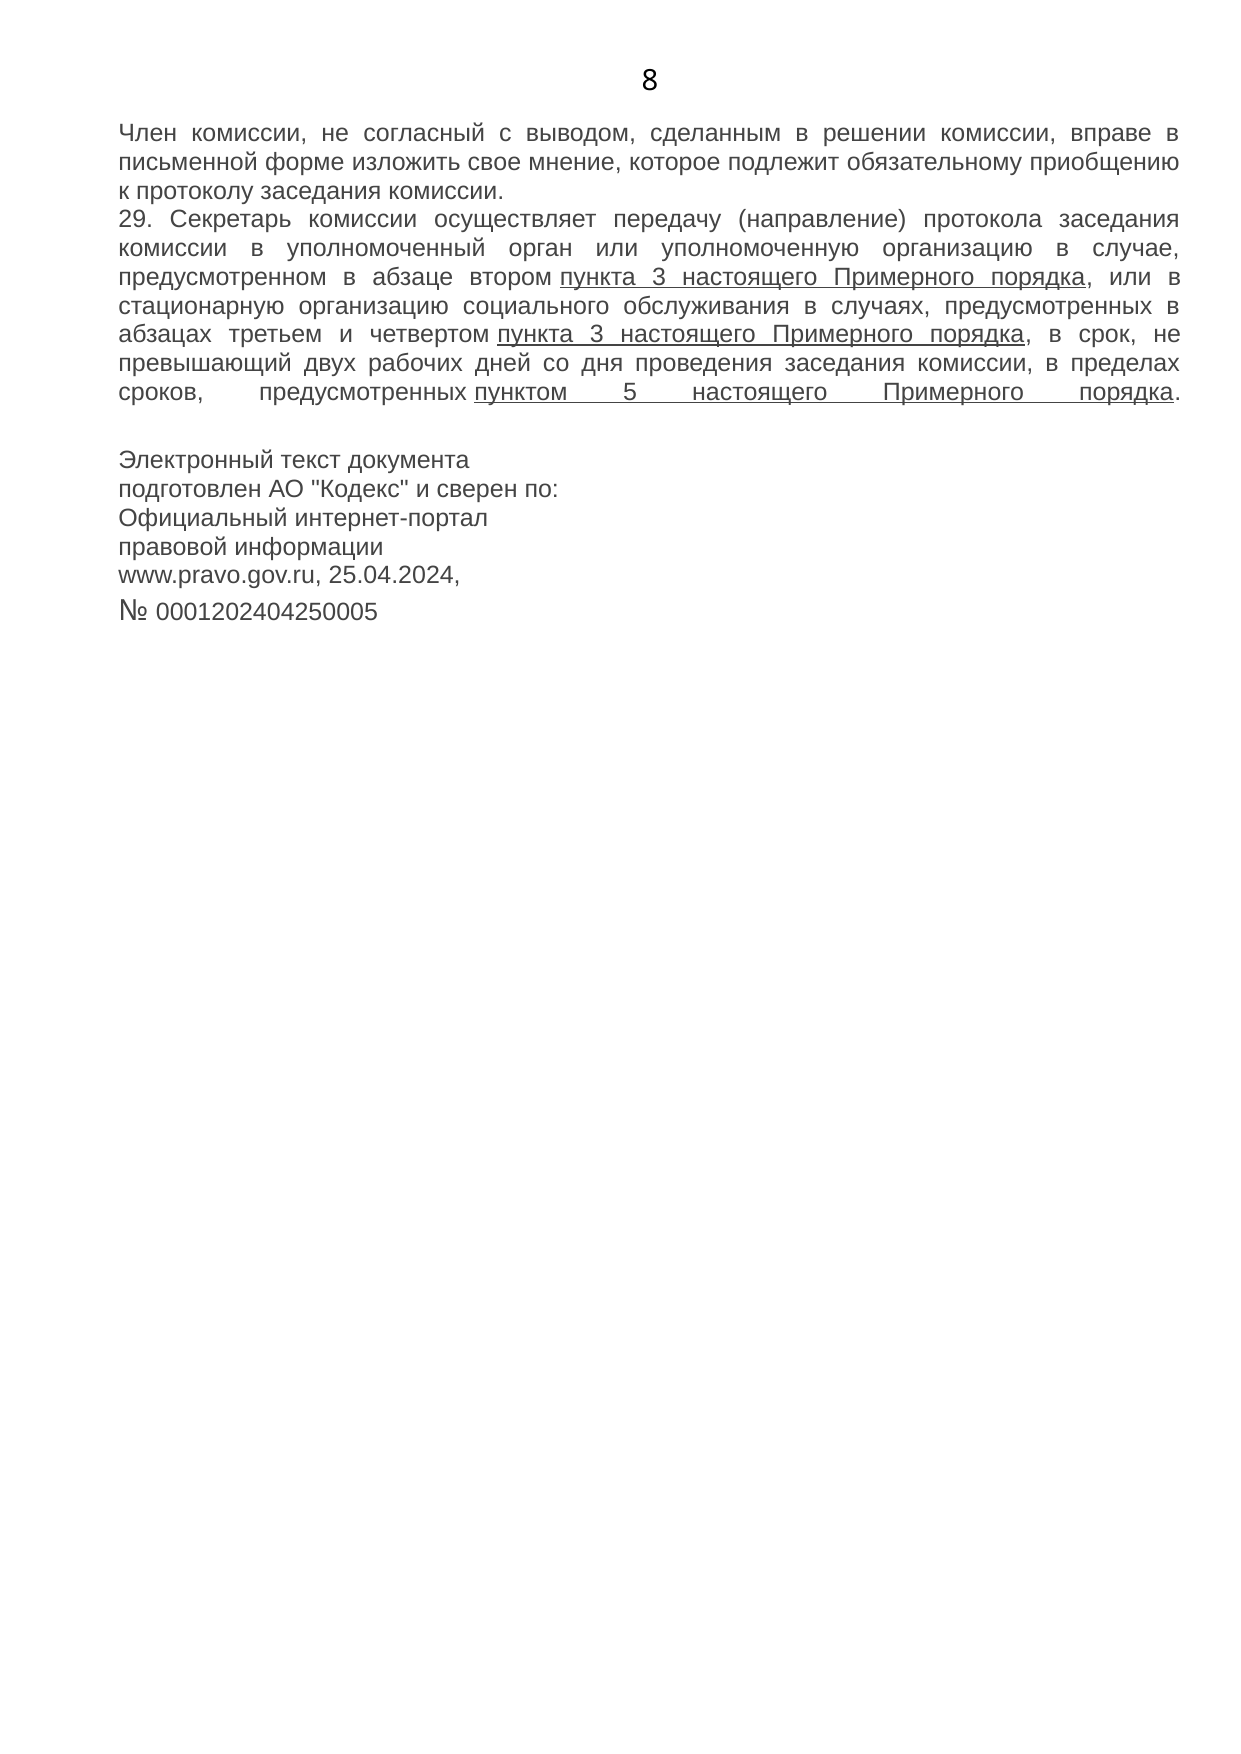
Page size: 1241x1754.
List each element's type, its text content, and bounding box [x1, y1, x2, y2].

text 29. Секретарь комиссии осуществляет передачу (направление) протокола заседания комиссии в уполномоченный орган или уполномоченную организацию в случае, предусмотренном в абзаце втором пункта 3 настоящего Примерного порядка, или в стационарную организацию социального обслуживания в случаях, предусмотренных в абзацах третьем и четвертом пункта 3 настоящего Примерного порядка, в срок, не превышающий двух рабочих дней со дня проведения заседания комиссии, в пределах сроков, предусмотренных пунктом 5 настоящего Примерного порядка. [118, 204, 1181, 445]
text Член комиссии, не согласный с выводом, сделанным в решении комиссии, вправе в письменной форме изложить свое мнение, которое подлежит обязательному приобщению к протоколу заседания комиссии. [118, 118, 1181, 204]
text Электронный текст документа [118, 445, 1181, 474]
text № 0001202404250005 [118, 589, 1181, 629]
text Официальный интернет-портал [118, 503, 1181, 532]
text www.pravo.gov.ru, 25.04.2024, [118, 560, 1181, 589]
text подготовлен АО "Кодекс" и сверен по: [118, 474, 1181, 503]
text правовой информации [118, 532, 1181, 560]
